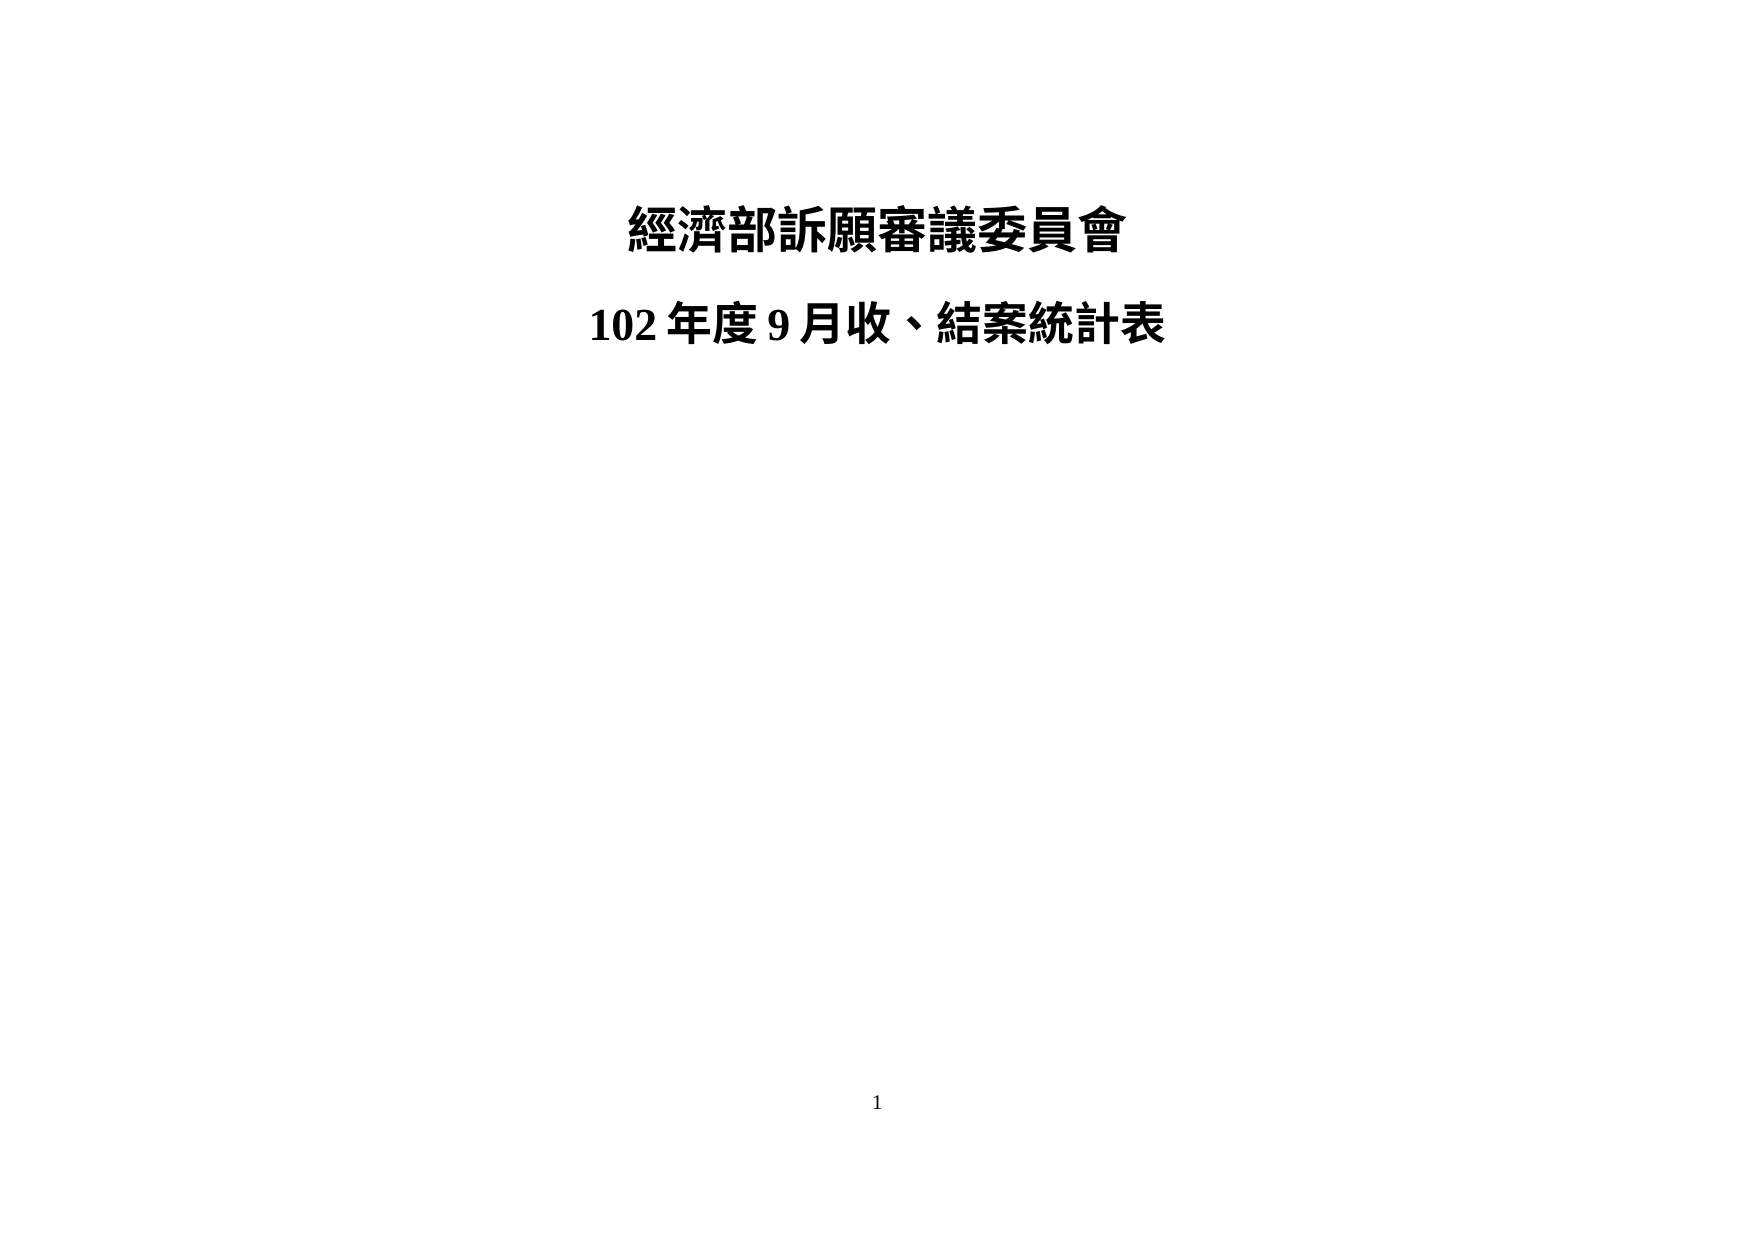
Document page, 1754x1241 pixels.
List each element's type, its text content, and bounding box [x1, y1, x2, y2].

text 102年度9月收、結案統計表 [150, 283, 1604, 358]
text 經濟部訴願審議委員會 [150, 189, 1604, 264]
